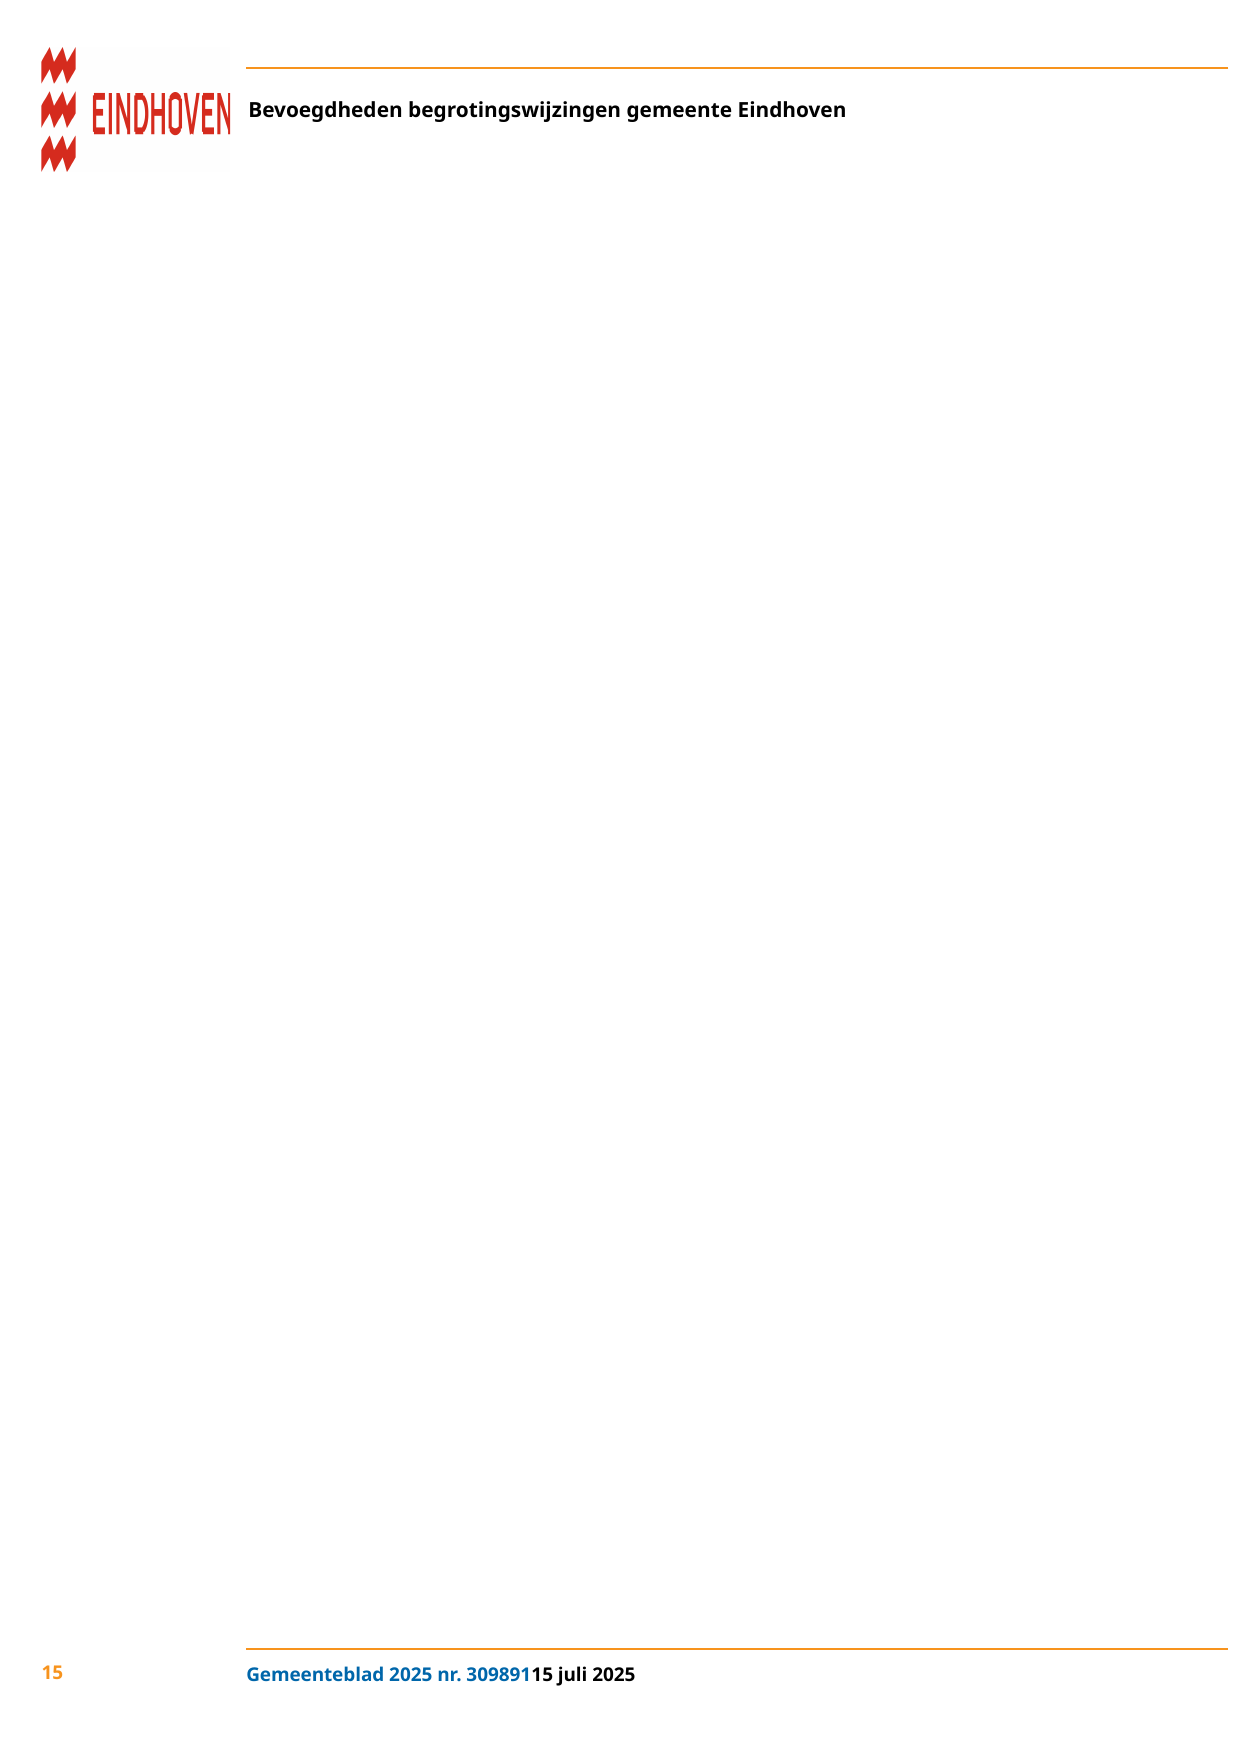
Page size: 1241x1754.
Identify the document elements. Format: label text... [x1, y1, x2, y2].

text Bevoegdheden begrotingswijzingen gemeente Eindhoven [248, 95, 1152, 123]
picture [41, 47, 231, 172]
